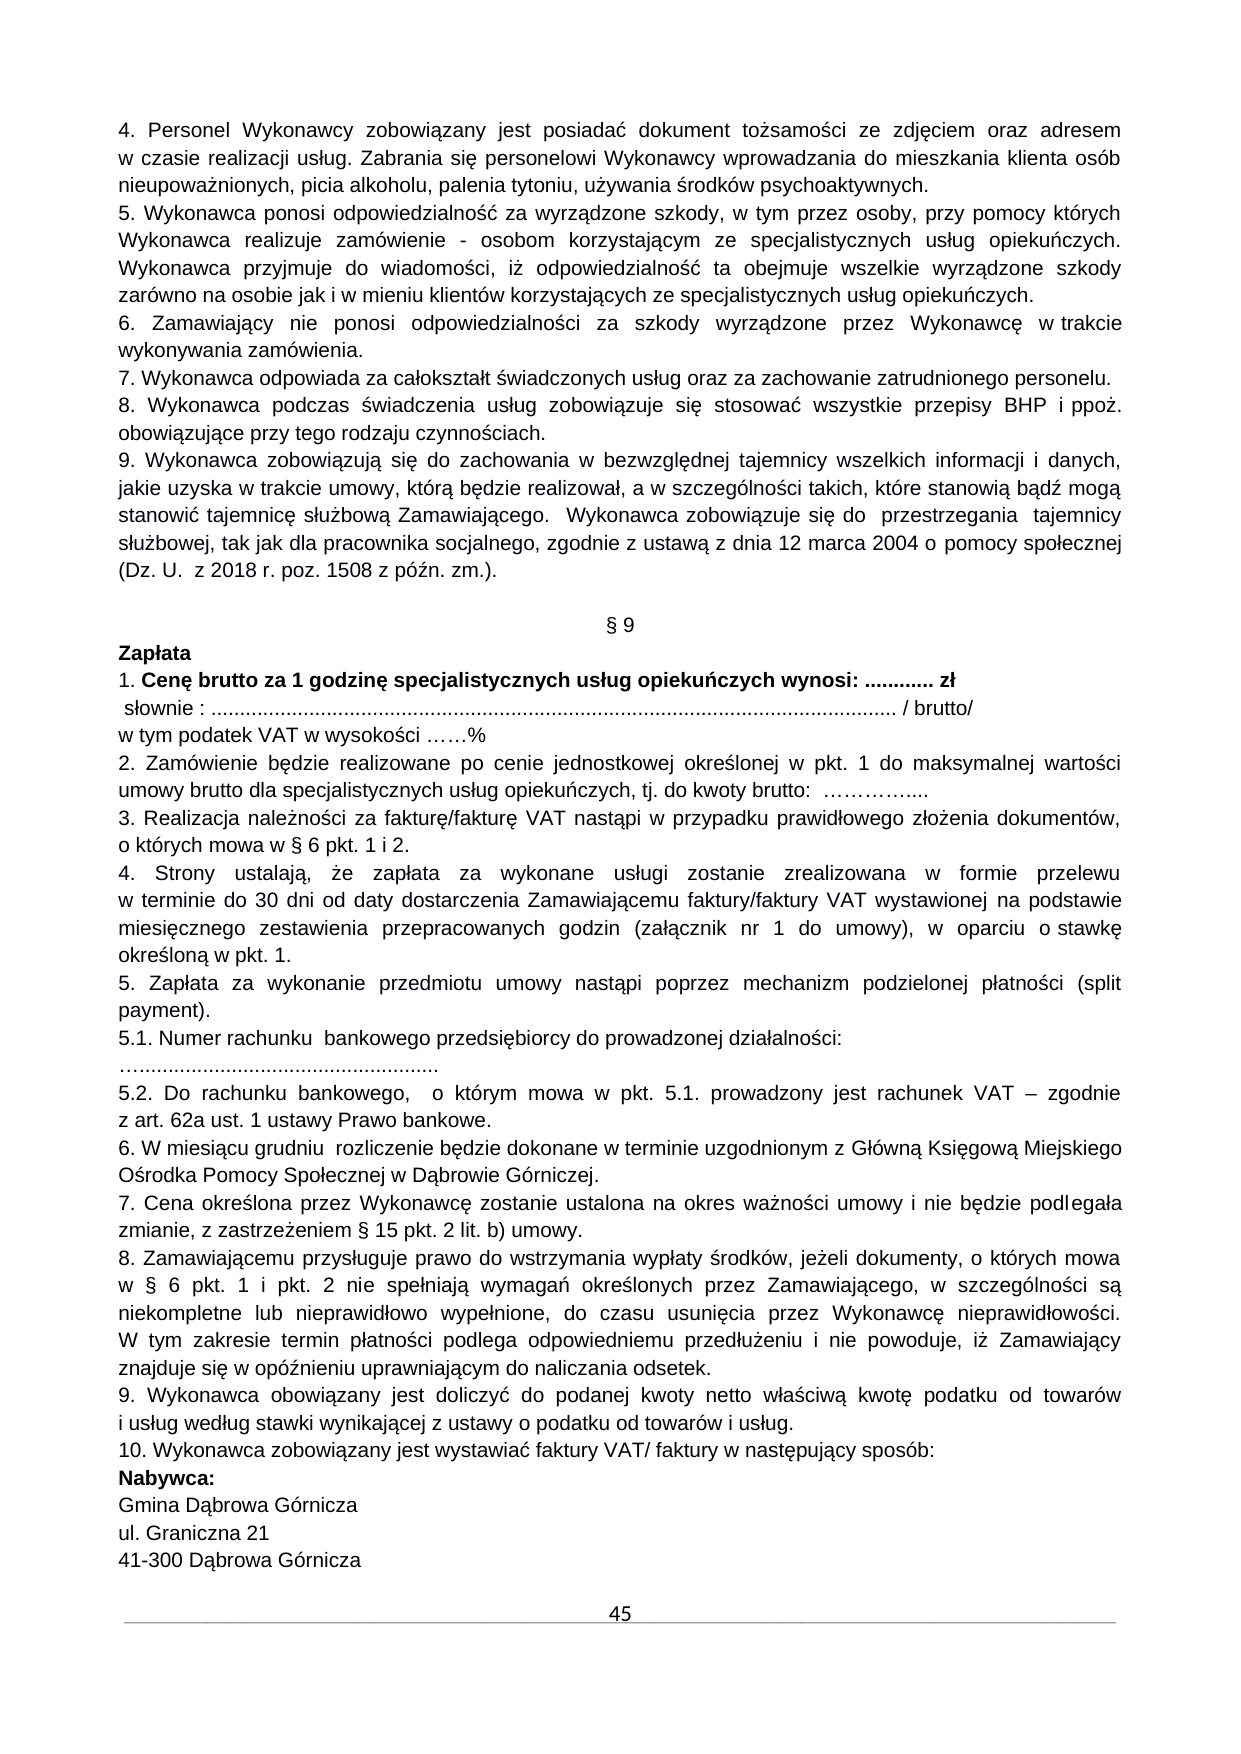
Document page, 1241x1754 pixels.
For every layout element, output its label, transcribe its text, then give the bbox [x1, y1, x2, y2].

text 41-300 Dąbrowa Górnicza [118, 1548, 1122, 1572]
text Zapłata [118, 641, 1122, 665]
text 7. Cena określona przez Wykonawcę zostanie ustalona na okres ważności umowy i nie będzie podlegała zmianie, z zastrzeżeniem § 15 pkt. 2 lit. b) umowy. [118, 1191, 1122, 1242]
text w tym podatek VAT w wysokości ……% [118, 723, 1122, 747]
text 9. Wykonawca obowiązany jest doliczyć do podanej kwoty netto właściwą kwotę podatku od towarów i usług według stawki wynikającej z ustawy o podatku od towarów i usług. [118, 1383, 1122, 1435]
text 5.2. Do rachunku bankowego, o którym mowa w pkt. 5.1. prowadzony jest rachunek VAT – zgodnie z art. 62a ust. 1 ustawy Prawo bankowe. [118, 1081, 1122, 1132]
text Nabywca: [118, 1466, 1122, 1490]
text 5. Zapłata za wykonanie przedmiotu umowy nastąpi poprzez mechanizm podzielonej płatności (split payment). [118, 971, 1122, 1022]
text 6. W miesiącu grudniu rozliczenie będzie dokonane w terminie uzgodnionym z Główną Księgową Miejskiego Ośrodka Pomocy Społecznej w Dąbrowie Górniczej. [118, 1136, 1122, 1187]
text ul. Graniczna 21 [118, 1521, 1122, 1545]
text 8. Zamawiającemu przysługuje prawo do wstrzymania wypłaty środków, jeżeli dokumenty, o których mowa w § 6 pkt. 1 i pkt. 2 nie spełniają wymagań określonych przez Zamawiającego, w szczególności są niekompletne lub nieprawidłowo wypełnione, do czasu usunięcia przez Wykonawcę nieprawidłowości. W tym zakresie termin płatności podlega odpowiedniemu przedłużeniu i nie powoduje, iż Zamawiający znajduje się w opóźnieniu uprawniającym do naliczania odsetek. [118, 1246, 1122, 1380]
list 1. Cenę brutto za 1 godzinę specjalistycznych usług opiekuńczych wynosi: ............ zł [118, 668, 1122, 692]
text 4. Personel Wykonawcy zobowiązany jest posiadać dokument tożsamości ze zdjęciem oraz adresem w czasie realizacji usług. Zabrania się personelowi Wykonawcy wprowadzania do mieszkania klienta osób nieupoważnionych, picia alkoholu, palenia tytoniu, używania środków psychoaktywnych. [118, 118, 1122, 197]
text 7. Wykonawca odpowiada za całokształt świadczonych usług oraz za zachowanie zatrudnionego personelu. [118, 366, 1122, 390]
text 3. Realizacja należności za fakturę/fakturę VAT nastąpi w przypadku prawidłowego złożenia dokumentów, o których mowa w § 6 pkt. 1 i 2. [118, 806, 1122, 857]
list 5.1. Numer rachunku bankowego przedsiębiorcy do prowadzonej działalności: [118, 1026, 1122, 1050]
text słownie : ....................................................................................................................... / brutto/ [118, 696, 1122, 720]
text § 9 [118, 613, 1122, 637]
text 8. Wykonawca podczas świadczenia usług zobowiązuje się stosować wszystkie przepisy BHP i ppoż. obowiązujące przy tego rodzaju czynnościach. [118, 393, 1122, 445]
text 4. Strony ustalają, że zapłata za wykonane usługi zostanie zrealizowana w formie przelewu w terminie do 30 dni od daty dostarczenia Zamawiającemu faktury/faktury VAT wystawionej na podstawie miesięcznego zestawienia przepracowanych godzin (załącznik nr 1 do umowy), w oparciu o stawkę określoną w pkt. 1. [118, 861, 1122, 967]
text 2. Zamówienie będzie realizowane po cenie jednostkowej określonej w pkt. 1 do maksymalnej wartości umowy brutto dla specjalistycznych usług opiekuńczych, tj. do kwoty brutto: ………….... [118, 751, 1122, 802]
text 5. Wykonawca ponosi odpowiedzialność za wyrządzone szkody, w tym przez osoby, przy pomocy których Wykonawca realizuje zamówienie - osobom korzystającym ze specjalistycznych usług opiekuńczych. Wykonawca przyjmuje do wiadomości, iż odpowiedzialność ta obejmuje wszelkie wyrządzone szkody zarówno na osobie jak i w mieniu klientów korzystających ze specjalistycznych usług opiekuńczych. [118, 201, 1122, 307]
list ….................................................... [118, 1053, 1122, 1077]
text Gmina Dąbrowa Górnicza [118, 1493, 1122, 1517]
text 6. Zamawiający nie ponosi odpowiedzialności za szkody wyrządzone przez Wykonawcę w trakcie wykonywania zamówienia. [118, 311, 1122, 362]
text 9. Wykonawca zobowiązują się do zachowania w bezwzględnej tajemnicy wszelkich informacji i danych, jakie uzyska w trakcie umowy, którą będzie realizował, a w szczególności takich, które stanowią bądź mogą stanowić tajemnicę służbową Zamawiającego. Wykonawca zobowiązuje się do przestrzegania tajemnicy służbowej, tak jak dla pracownika socjalnego, zgodnie z ustawą z dnia 12 marca 2004 o pomocy społecznej (Dz. U. z 2018 r. poz. 1508 z późn. zm.). [118, 448, 1122, 582]
text 10. Wykonawca zobowiązany jest wystawiać faktury VAT/ faktury w następujący sposób: [118, 1438, 1122, 1462]
